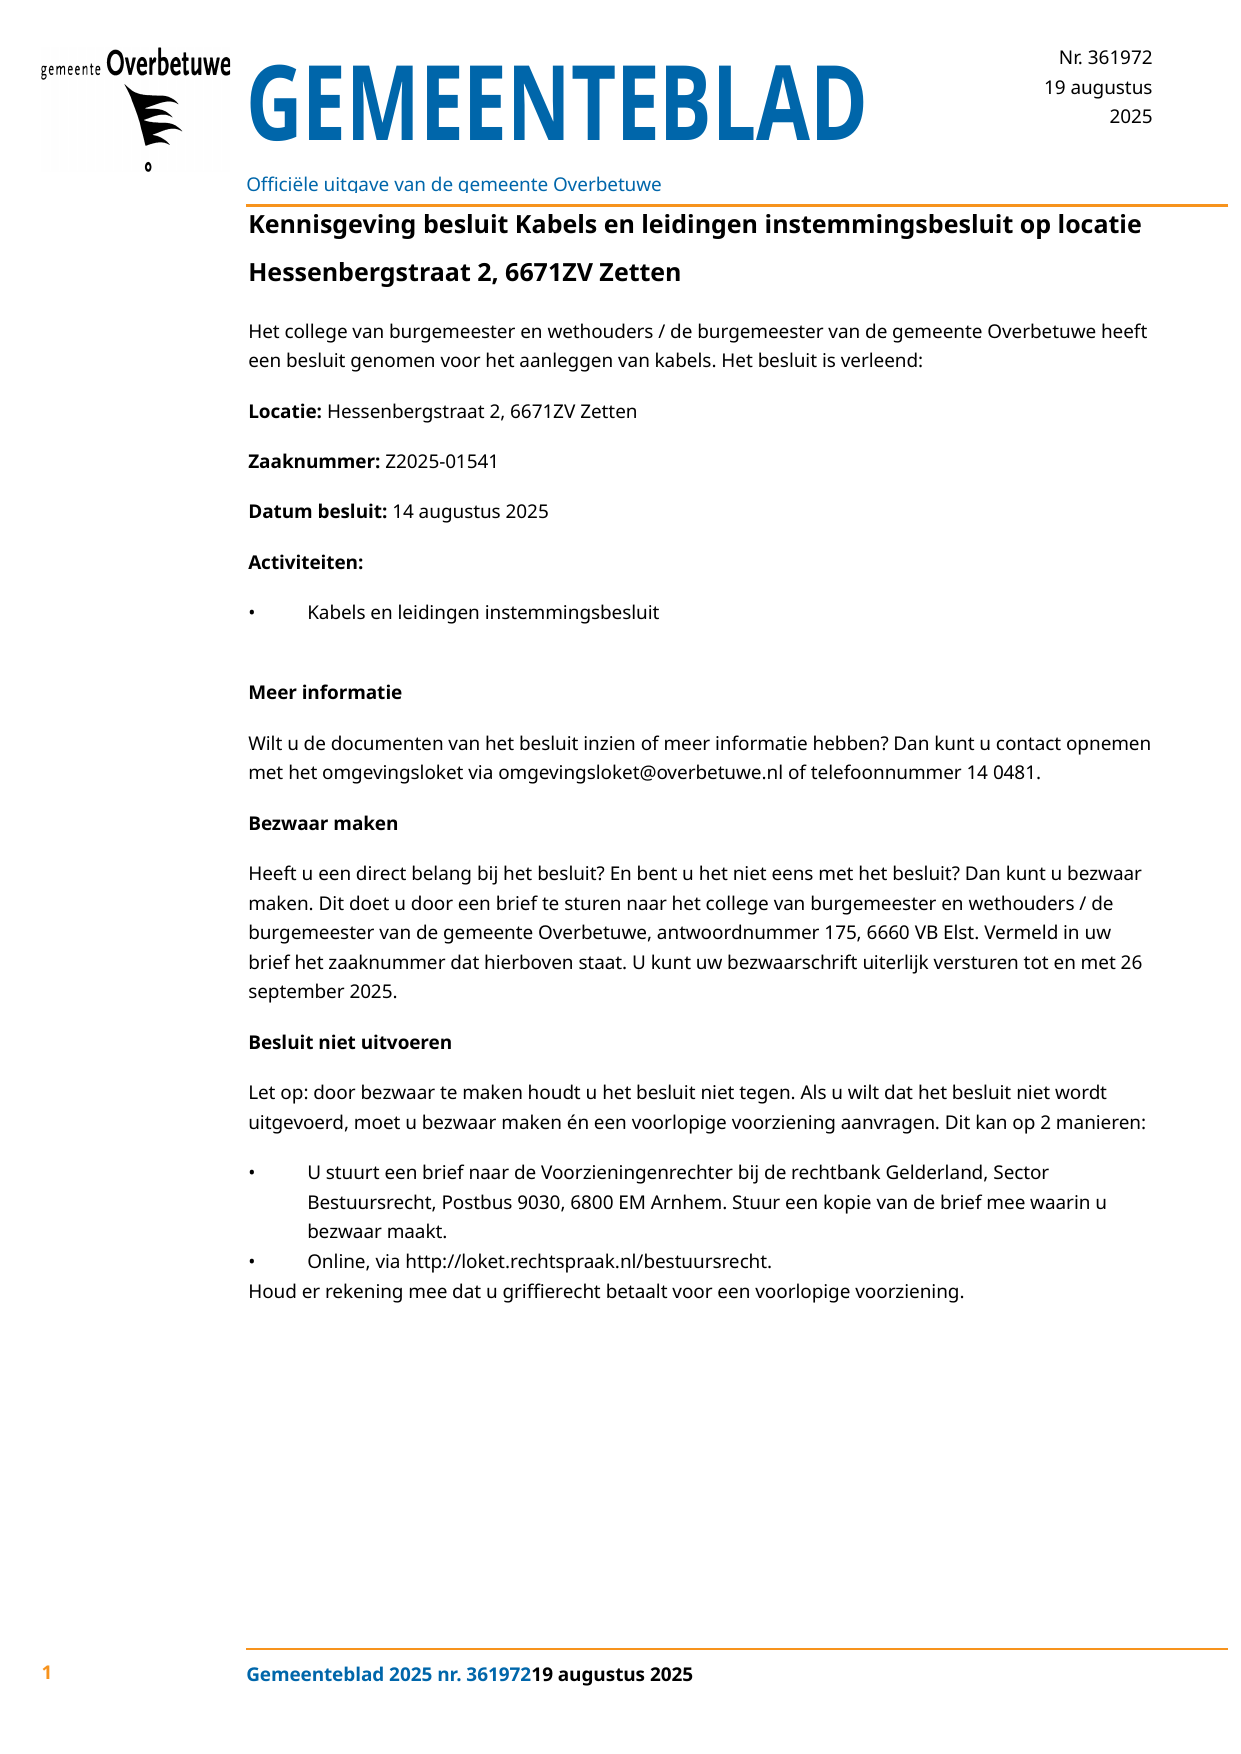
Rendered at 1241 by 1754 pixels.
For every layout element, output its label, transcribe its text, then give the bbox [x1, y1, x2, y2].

text Zaaknummer: Z2025-01541 [248, 448, 1152, 474]
text Bezwaar maken [248, 810, 1152, 836]
text Meer informatie [248, 679, 1152, 705]
list Online, via http://loket.rechtspraak.nl/bestuursrecht. [248, 1248, 1152, 1274]
text Heeft u een direct belang bij het besluit? En bent u het niet eens met het besluit? Dan kunt u bezwaar maken. Dit doet u door een brief te sturen naar het college van burgemeester en wethouders / de burgemeester van de gemeente Overbetuwe, antwoordnummer 175, 6660 VB Elst. Vermeld in uw brief het zaaknummer dat hierboven staat. U kunt uw bezwaarschrift uiterlijk versturen tot en met 26 september 2025. [248, 860, 1152, 1004]
text Let op: door bezwaar te maken houdt u het besluit niet tegen. Als u wilt dat het besluit niet wordt uitgevoerd, moet u bezwaar maken én een voorlopige voorziening aanvragen. Dit kan op 2 manieren: [248, 1079, 1152, 1135]
list U stuurt een brief naar de Voorzieningenrechter bij de rechtbank Gelderland, Sector Bestuursrecht, Postbus 9030, 6800 EM Arnhem. Stuur een kopie van de brief mee waarin u bezwaar maakt. [248, 1159, 1152, 1244]
text Besluit niet uitvoeren [248, 1029, 1152, 1055]
list Kabels en leidingen instemmingsbesluit [248, 599, 1152, 625]
picture [41, 47, 231, 172]
text Het college van burgemeester en wethouders / de burgemeester van de gemeente Overbetuwe heeft een besluit genomen voor het aanleggen van kabels. Het besluit is verleend: [248, 318, 1152, 373]
text Activiteiten: [248, 549, 1152, 575]
text Houd er rekening mee dat u griffierecht betaalt voor een voorlopige voorziening. [248, 1278, 1152, 1304]
text Wilt u de documenten van het besluit inzien of meer informatie hebben? Dan kunt u contact opnemen met het omgevingsloket via omgevingsloket@overbetuwe.nl of telefoonnummer 14 0481. [248, 730, 1152, 785]
text Kennisgeving besluit Kabels en leidingen instemmingsbesluit op locatie Hessenbergstraat 2, 6671ZV Zetten [248, 207, 1152, 288]
text Datum besluit: 14 augustus 2025 [248, 499, 1152, 524]
text Locatie: Hessenbergstraat 2, 6671ZV Zetten [248, 398, 1152, 424]
